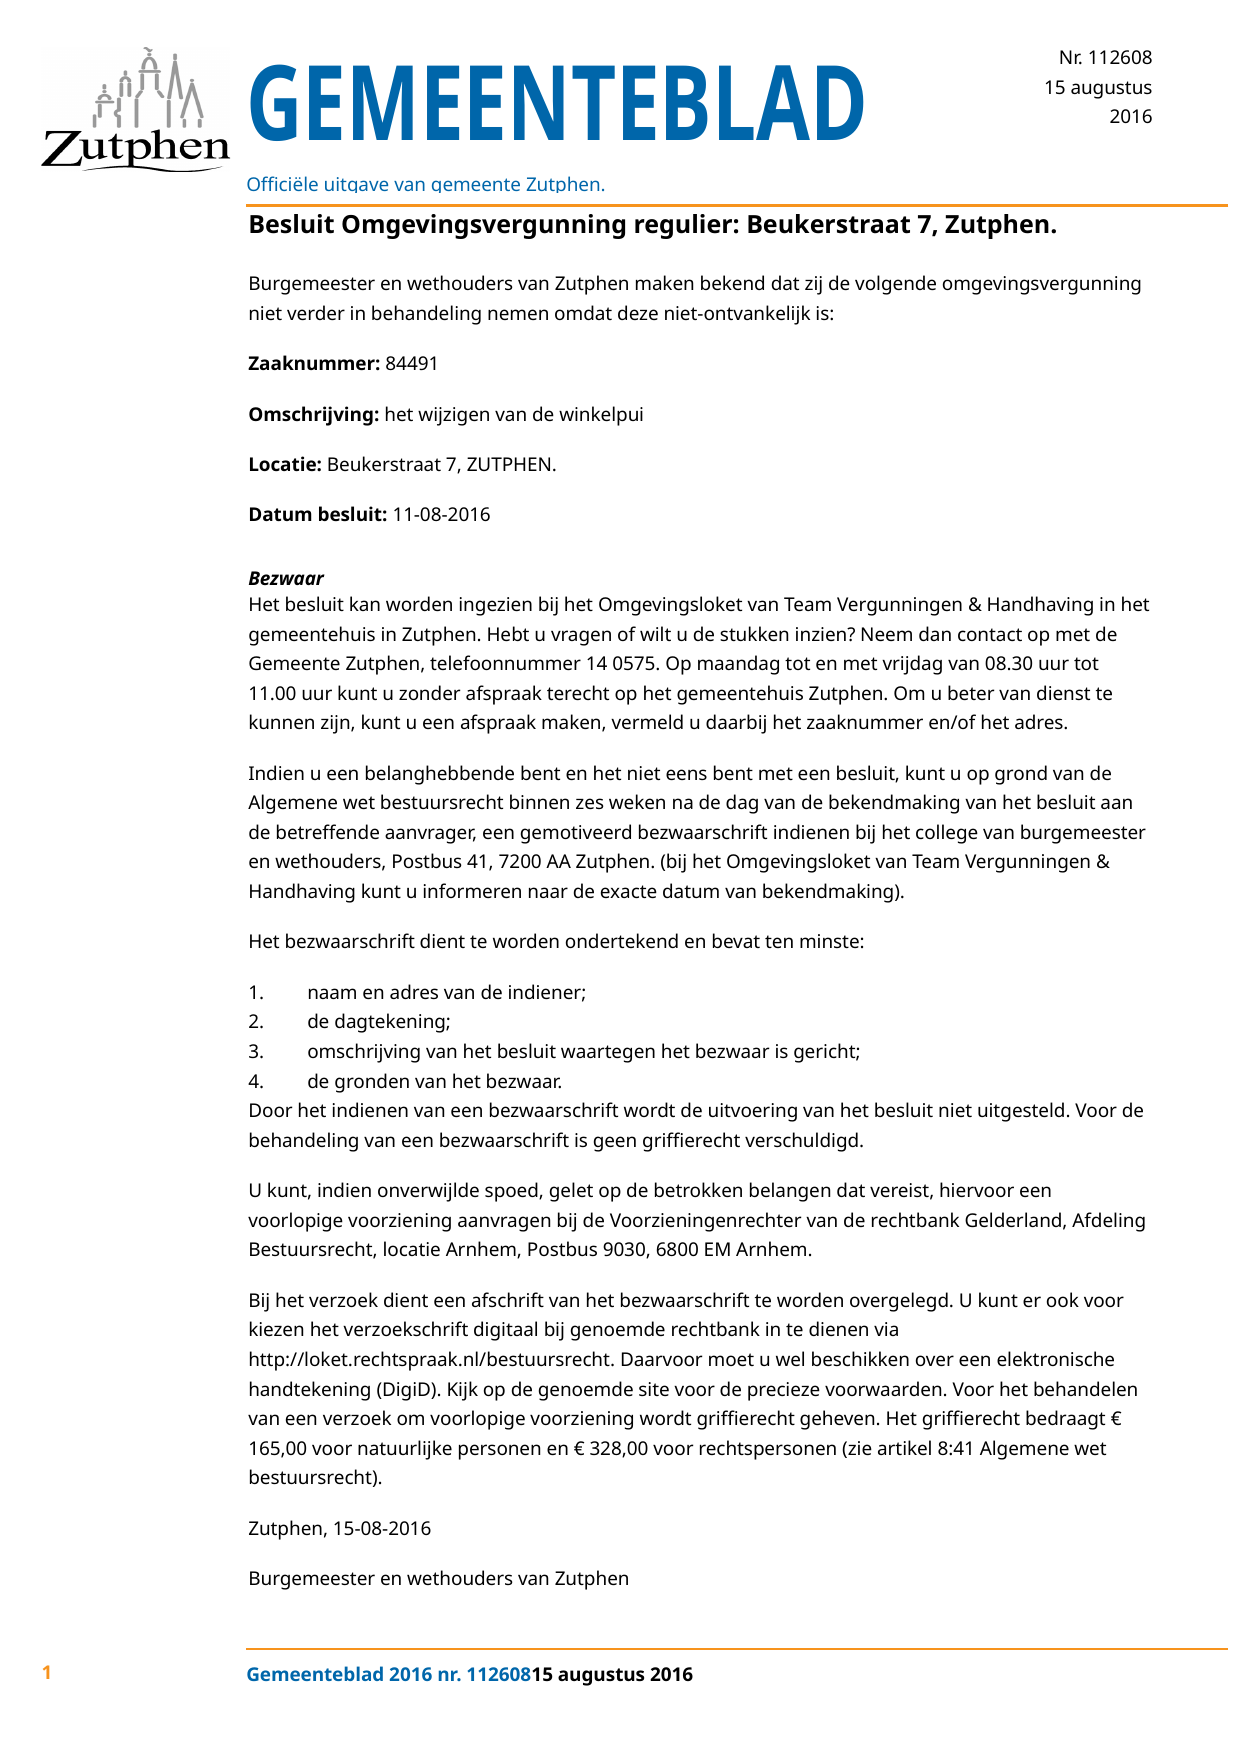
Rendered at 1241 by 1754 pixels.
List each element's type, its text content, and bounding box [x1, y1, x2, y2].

text Indien u een belanghebbende bent en het niet eens bent met een besluit, kunt u op grond van de Algemene wet bestuursrecht binnen zes weken na de dag van de bekendmaking van het besluit aan de betreffende aanvrager, een gemotiveerd bezwaarschrift indienen bij het college van burgemeester en wethouders, Postbus 41, 7200 AA Zutphen. (bij het Omgevingsloket van Team Vergunningen & Handhaving kunt u informeren naar de exacte datum van bekendmaking). [248, 760, 1152, 904]
text Omschrijving: het wijzigen van de winkelpui [248, 401, 1152, 426]
text Zaaknummer: 84491 [248, 350, 1152, 376]
text Burgemeester en wethouders van Zutphen [248, 1565, 1152, 1591]
text Door het indienen van een bezwaarschrift wordt de uitvoering van het besluit niet uitgesteld. Voor de behandeling van een bezwaarschrift is geen griffierecht verschuldigd. [248, 1097, 1152, 1153]
list naam en adres van de indiener; [248, 979, 1152, 1005]
list de gronden van het bezwaar. [248, 1068, 1152, 1094]
text U kunt, indien onverwijlde spoed, gelet op de betrokken belangen dat vereist, hiervoor een voorlopige voorziening aanvragen bij de Voorzieningenrechter van de rechtbank Gelderland, Afdeling Bestuursrecht, locatie Arnhem, Postbus 9030, 6800 EM Arnhem. [248, 1177, 1152, 1262]
text Zutphen, 15-08-2016 [248, 1515, 1152, 1541]
text Het besluit kan worden ingezien bij het Omgevingsloket van Team Vergunningen & Handhaving in het gemeentehuis in Zutphen. Hebt u vragen of wilt u de stukken inzien? Neem dan contact op met de Gemeente Zutphen, telefoonnummer 14 0575. Op maandag tot en met vrijdag van 08.30 uur tot 11.00 uur kunt u zonder afspraak terecht op het gemeentehuis Zutphen. Om u beter van dienst te kunnen zijn, kunt u een afspraak maken, vermeld u daarbij het zaaknummer en/of het adres. [248, 591, 1152, 735]
text Het bezwaarschrift dient te worden ondertekend en bevat ten minste: [248, 929, 1152, 954]
text Datum besluit: 11-08-2016 [248, 502, 1152, 527]
picture [41, 47, 231, 172]
text Bij het verzoek dient een afschrift van het bezwaarschrift te worden overgelegd. U kunt er ook voor kiezen het verzoekschrift digitaal bij genoemde rechtbank in te dienen via http://loket.rechtspraak.nl/bestuursrecht. Daarvoor moet u wel beschikken over een elektronische handtekening (DigiD). Kijk op de genoemde site voor de precieze voorwaarden. Voor het behandelen van een verzoek om voorlopige voorziening wordt griffierecht geheven. Het griffierecht bedraagt € 165,00 voor natuurlijke personen en € 328,00 voor rechtspersonen (zie artikel 8:41 Algemene wet bestuursrecht). [248, 1287, 1152, 1490]
list omschrijving van het besluit waartegen het bezwaar is gericht; [248, 1038, 1152, 1064]
text Burgemeester en wethouders van Zutphen maken bekend dat zij de volgende omgevingsvergunning niet verder in behandeling nemen omdat deze niet-ontvankelijk is: [248, 270, 1152, 326]
text Besluit Omgevingsvergunning regulier: Beukerstraat 7, Zutphen. [248, 207, 1152, 241]
list de dagtekening; [248, 1009, 1152, 1034]
text Locatie: Beukerstraat 7, ZUTPHEN. [248, 451, 1152, 477]
text Bezwaar [248, 566, 1152, 591]
